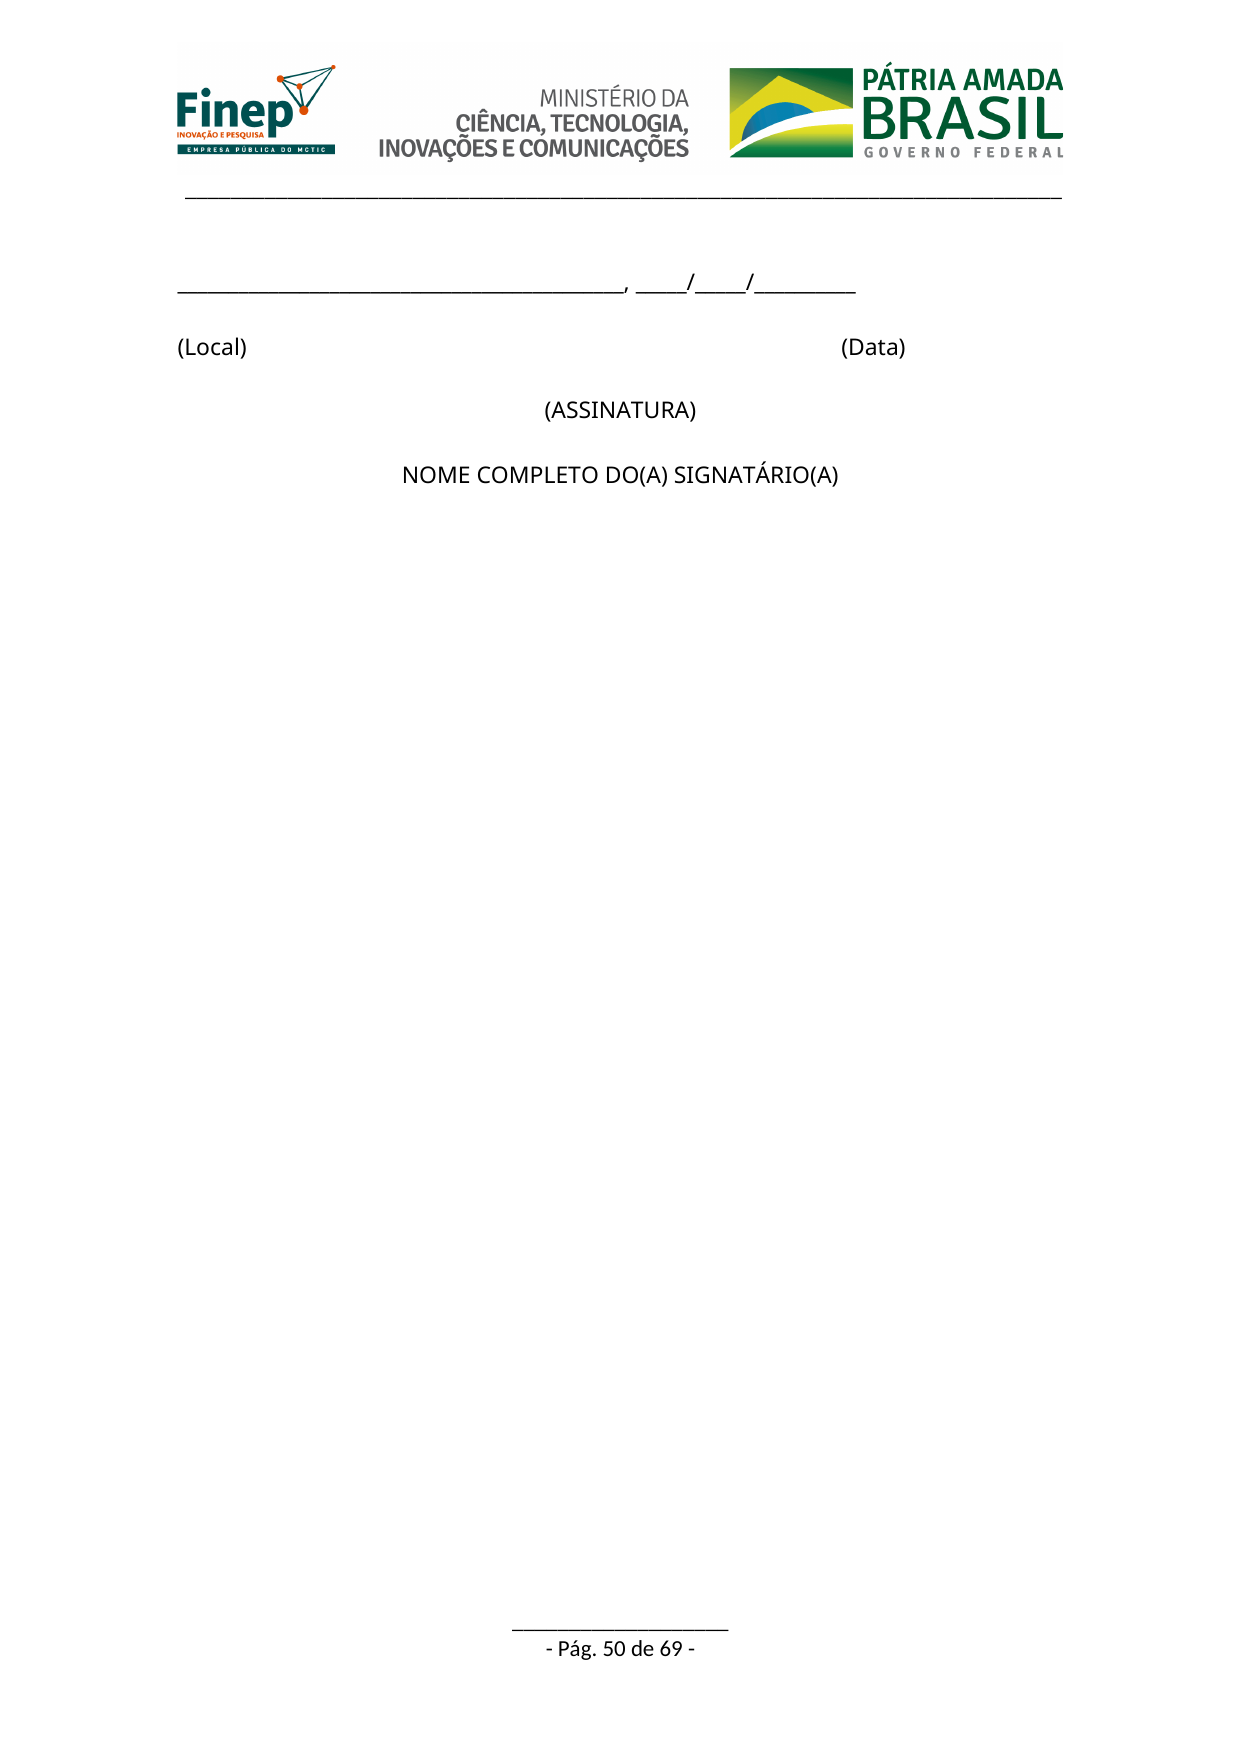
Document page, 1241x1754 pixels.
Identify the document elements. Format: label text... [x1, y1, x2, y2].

text (ASSINATURA) [177, 394, 1063, 426]
text ____________________________________________, _____/_____/__________ [177, 266, 1063, 298]
text NOME COMPLETO DO(A) SIGNATÁRIO(A) [177, 458, 1063, 490]
text (Local) (Data) [177, 330, 1063, 362]
